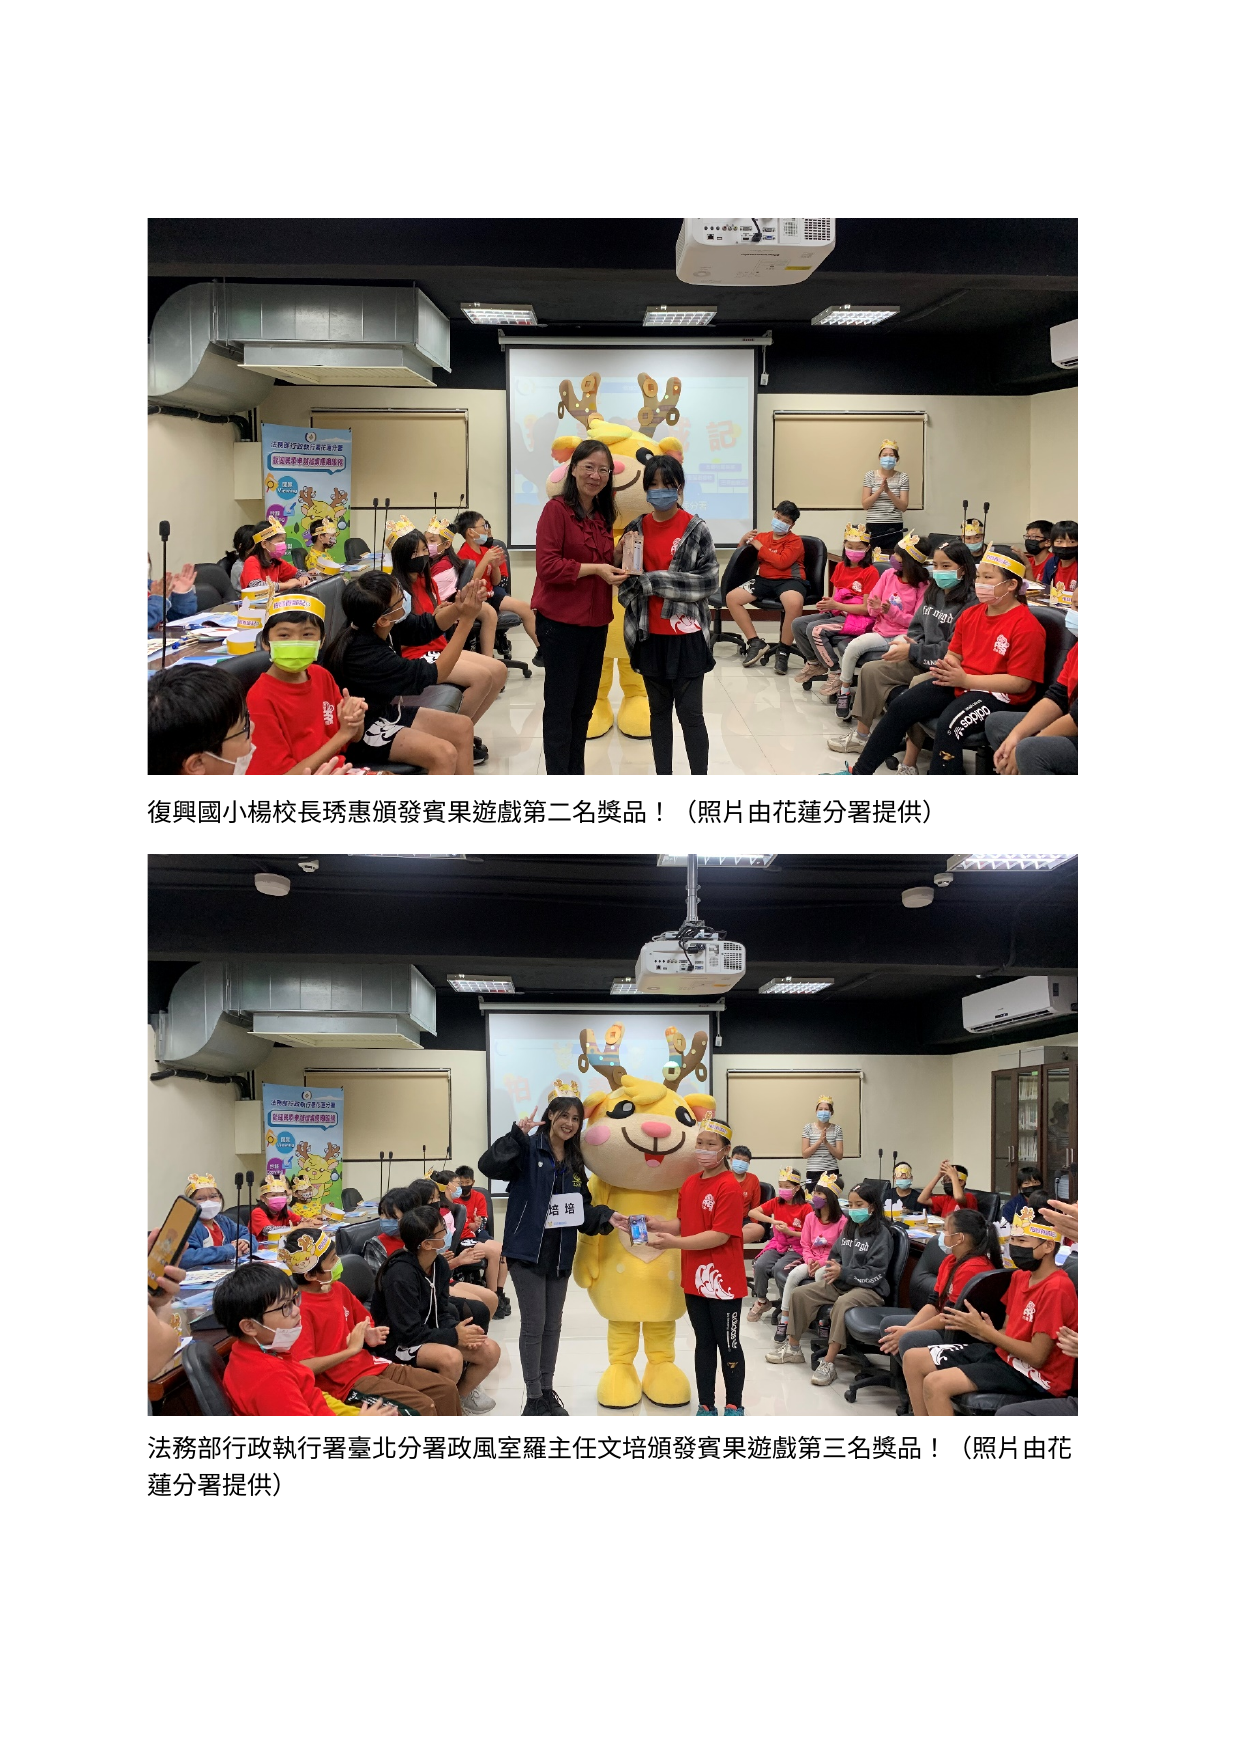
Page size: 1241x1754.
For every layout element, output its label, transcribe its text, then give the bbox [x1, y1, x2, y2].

picture [147, 218, 1078, 775]
text 復興國小楊校長琇惠頒發賓果遊戲第二名獎品！（照片由花蓮分署提供） [148, 792, 1078, 829]
text 法務部行政執行署臺北分署政風室羅主任文培頒發賓果遊戲第三名獎品！（照片由花蓮分署提供） [148, 1428, 1078, 1503]
picture [147, 854, 1078, 1416]
